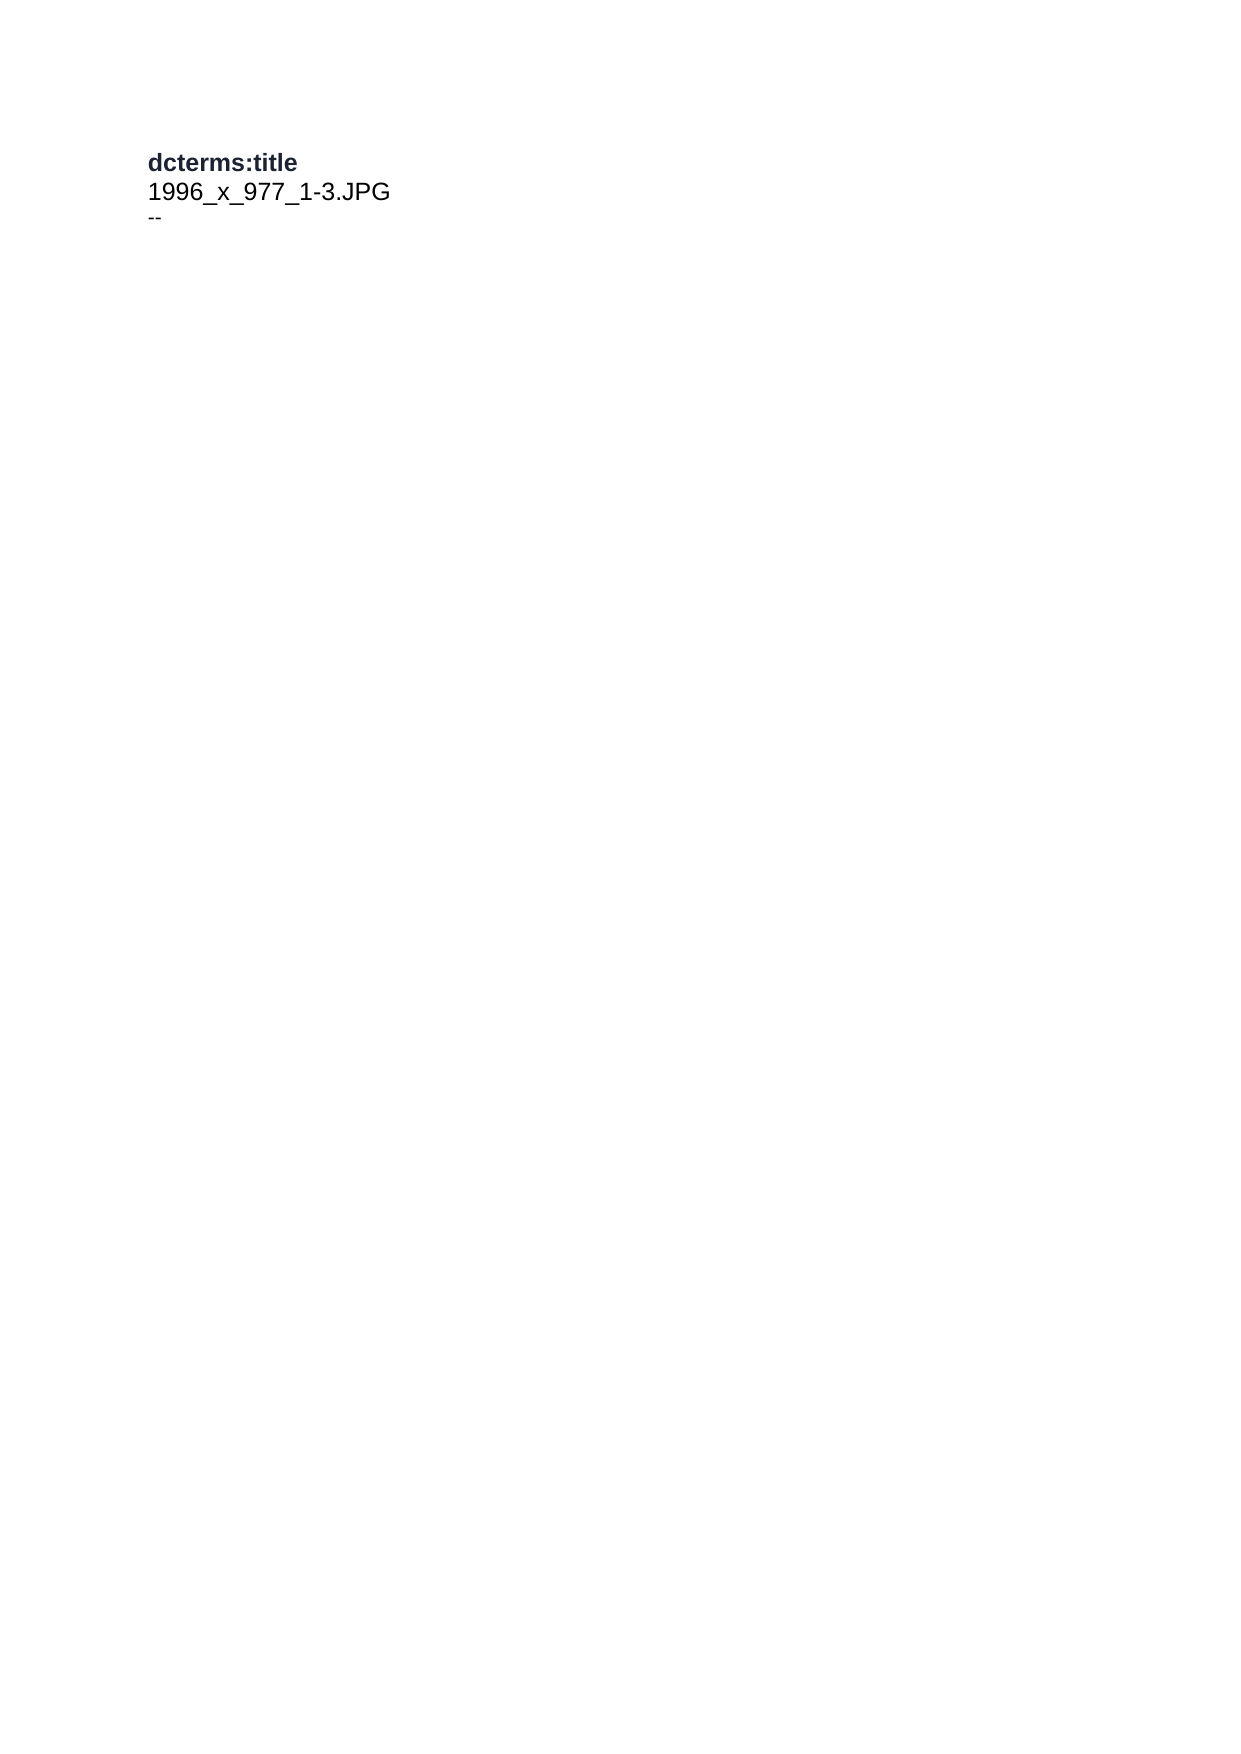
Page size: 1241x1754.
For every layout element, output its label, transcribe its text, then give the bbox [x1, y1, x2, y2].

text 1996_x_977_1-3.JPG [148, 176, 1092, 205]
text dcterms:title [148, 148, 1092, 176]
text -- [148, 205, 1092, 229]
